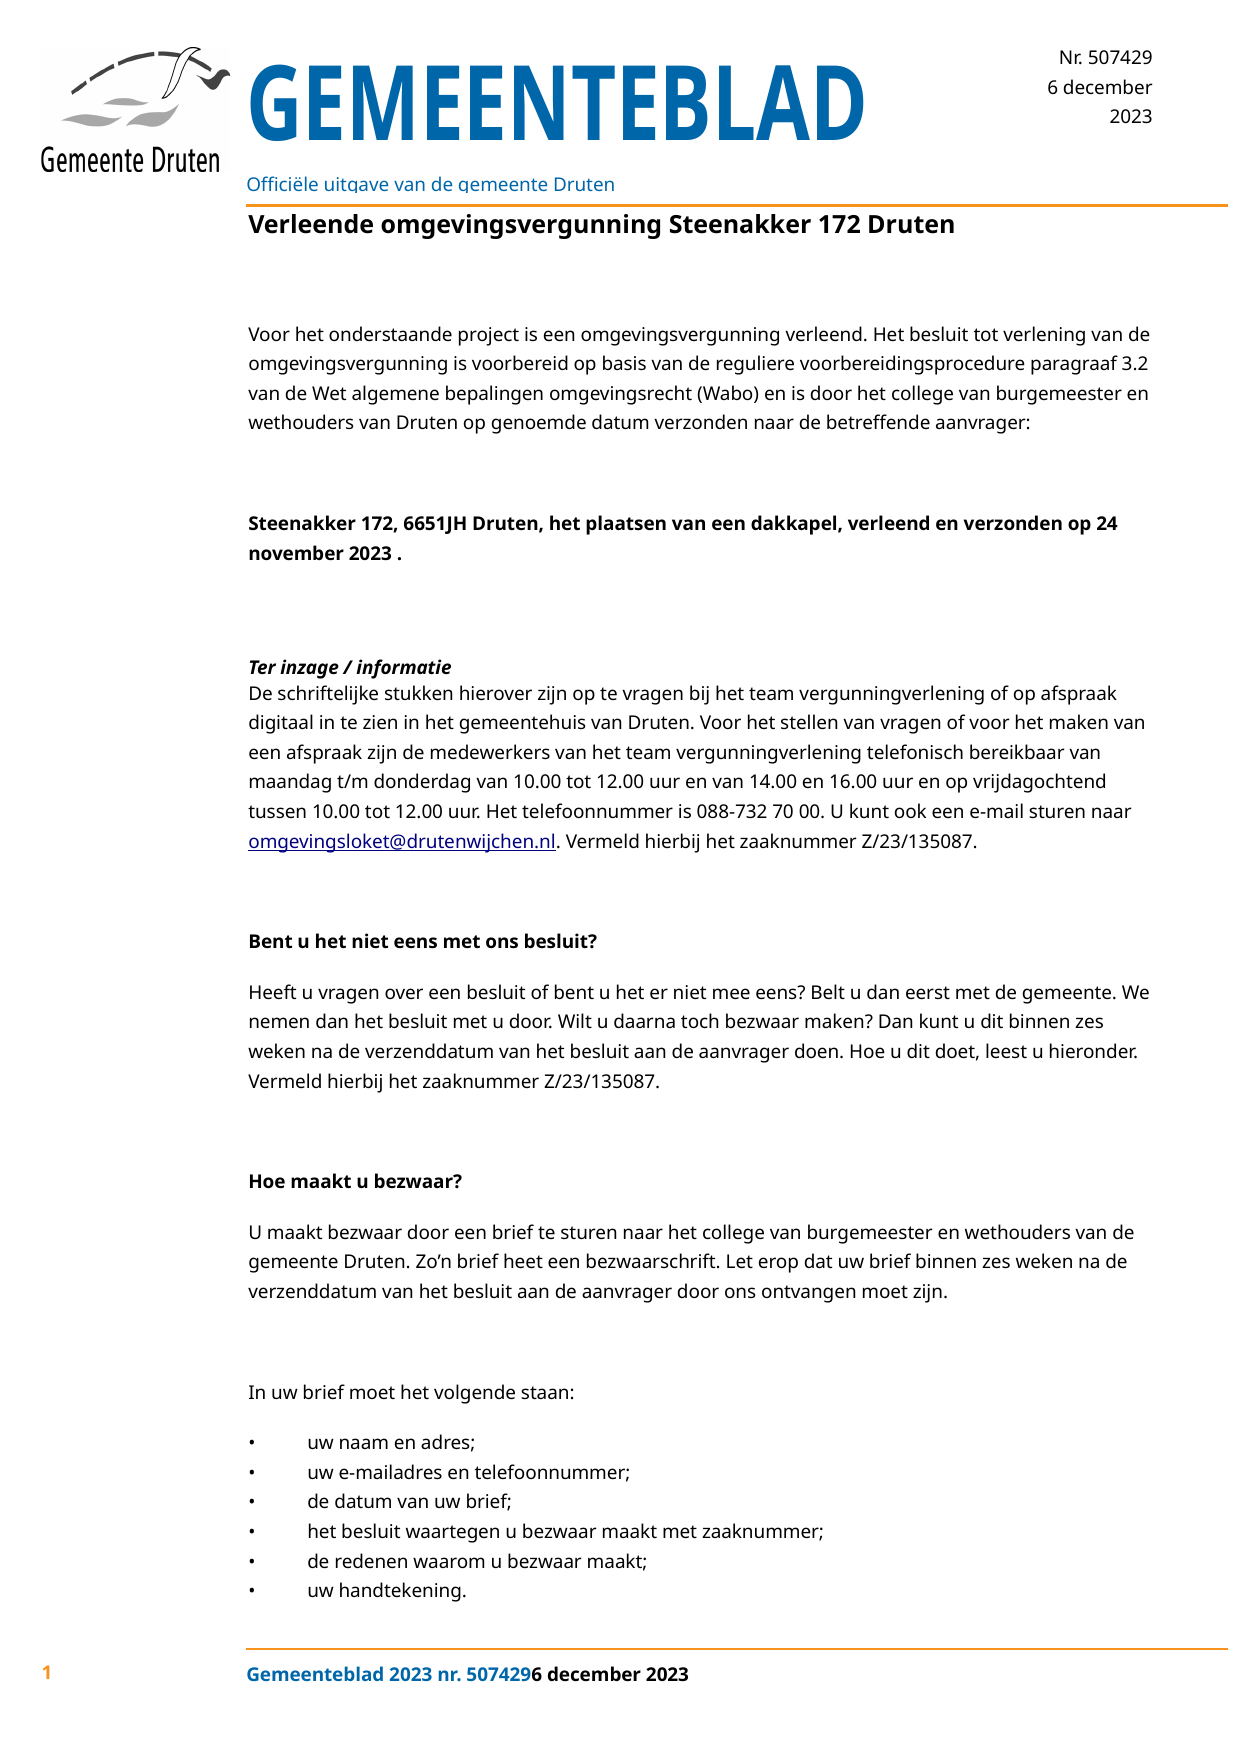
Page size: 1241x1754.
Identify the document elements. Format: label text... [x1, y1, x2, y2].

text De schriftelijke stukken hierover zijn op te vragen bij het team vergunningverlening of op afspraak digitaal in te zien in het gemeentehuis van Druten. Voor het stellen van vragen of voor het maken van een afspraak zijn de medewerkers van het team vergunningverlening telefonisch bereikbaar van maandag t/m donderdag van 10.00 tot 12.00 uur en van 14.00 en 16.00 uur en op vrijdagochtend tussen 10.00 tot 12.00 uur. Het telefoonnummer is 088-732 70 00. U kunt ook een e-mail sturen naar omgevingsloket@drutenwijchen.nl. Vermeld hierbij het zaaknummer Z/23/135087. [248, 680, 1152, 854]
list de redenen waarom u bezwaar maakt; [248, 1548, 1152, 1574]
list uw naam en adres; [248, 1429, 1152, 1455]
text Steenakker 172, 6651JH Druten, het plaatsen van een dakkapel, verleend en verzonden op 24 november 2023 . [248, 510, 1152, 566]
text Voor het onderstaande project is een omgevingsvergunning verleend. Het besluit tot verlening van de omgevingsvergunning is voorbereid op basis van de reguliere voorbereidingsprocedure paragraaf 3.2 van de Wet algemene bepalingen omgevingsrecht (Wabo) en is door het college van burgemeester en wethouders van Druten op genoemde datum verzonden naar de betreffende aanvrager: [248, 321, 1152, 435]
picture [41, 47, 231, 172]
list het besluit waartegen u bezwaar maakt met zaaknummer; [248, 1518, 1152, 1544]
text Ter inzage / informatie [248, 654, 1152, 680]
text Verleende omgevingsvergunning Steenakker 172 Druten [248, 207, 1152, 241]
list de datum van uw brief; [248, 1489, 1152, 1514]
text Bent u het niet eens met ons besluit? [248, 929, 1152, 954]
text Heeft u vragen over een besluit of bent u het er niet mee eens? Belt u dan eerst met de gemeente. We nemen dan het besluit met u door. Wilt u daarna toch bezwaar maken? Dan kunt u dit binnen zes weken na de verzenddatum van het besluit aan de aanvrager doen. Hoe u dit doet, leest u hieronder. Vermeld hierbij het zaaknummer Z/23/135087. [248, 979, 1152, 1094]
text U maakt bezwaar door een brief te sturen naar het college van burgemeester en wethouders van de gemeente Druten. Zo’n brief heet een bezwaarschrift. Let erop dat uw brief binnen zes weken na de verzenddatum van het besluit aan de aanvrager door ons ontvangen moet zijn. [248, 1219, 1152, 1304]
text Hoe maakt u bezwaar? [248, 1169, 1152, 1194]
list uw handtekening. [248, 1577, 1152, 1603]
list uw e-mailadres en telefoonnummer; [248, 1459, 1152, 1485]
text In uw brief moet het volgende staan: [248, 1379, 1152, 1405]
